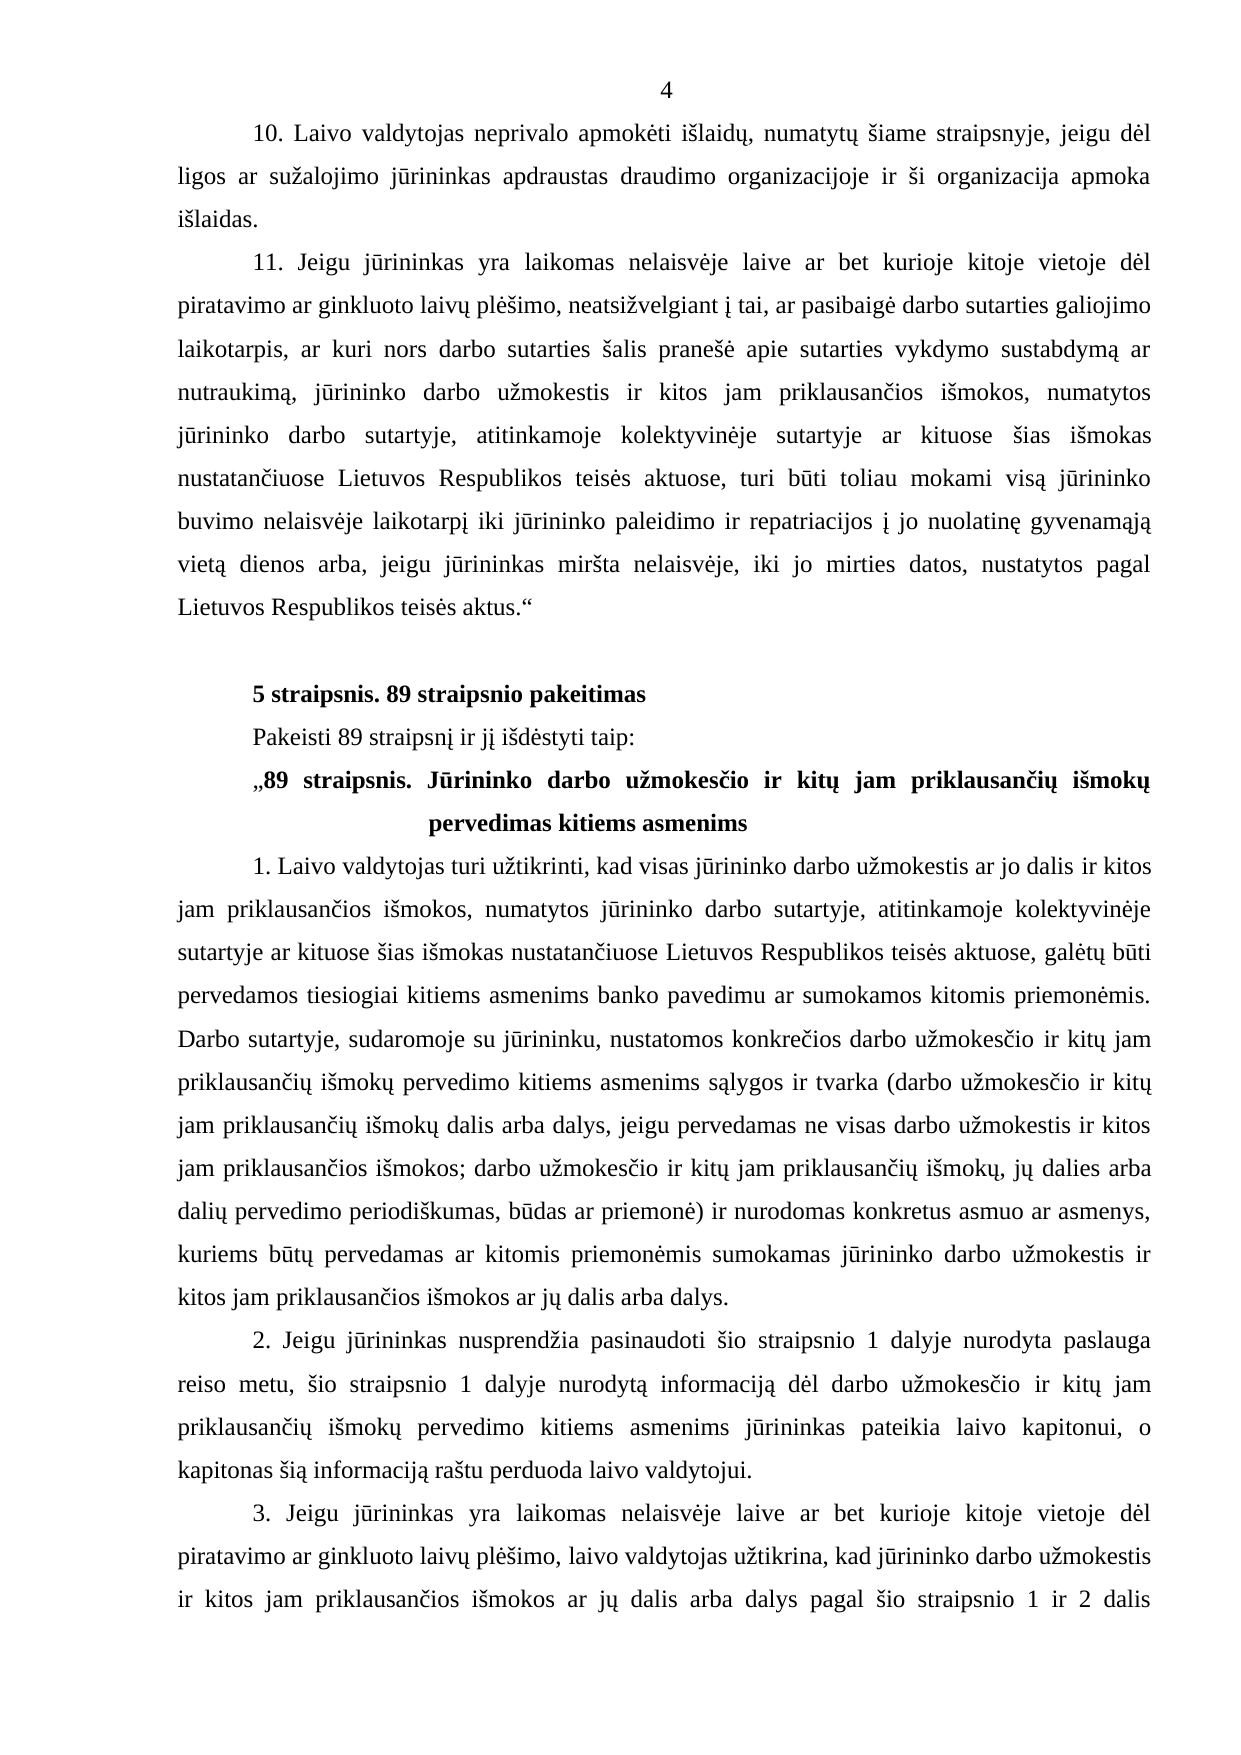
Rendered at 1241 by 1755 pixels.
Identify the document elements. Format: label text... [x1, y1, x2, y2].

text 2. Jeigu jūrininkas nusprendžia pasinaudoti šio straipsnio 1 dalyje nurodyta paslauga reiso metu, šio straipsnio 1 dalyje nurodytą informaciją dėl darbo užmokesčio ir kitų jam priklausančių išmokų pervedimo kitiems asmenims jūrininkas pateikia laivo kapitonui, o kapitonas šią informaciją raštu perduoda laivo valdytojui. [177, 1326, 1152, 1484]
text Pakeisti 89 straipsnį ir jį išdėstyti taip: [177, 722, 1152, 751]
text 5 straipsnis. 89 straipsnio pakeitimas [177, 679, 1152, 707]
text 1. Laivo valdytojas turi užtikrinti, kad visas jūrininko darbo užmokestis ar jo dalis ir kitos jam priklausančios išmokos, numatytos jūrininko darbo sutartyje, atitinkamoje kolektyvinėje sutartyje ar kituose šias išmokas nustatančiuose Lietuvos Respublikos teisės aktuose, galėtų būti pervedamos tiesiogiai kitiems asmenims banko pavedimu ar sumokamos kitomis priemonėmis. Darbo sutartyje, sudaromoje su jūrininku, nustatomos konkrečios darbo užmokesčio ir kitų jam priklausančių išmokų pervedimo kitiems asmenims sąlygos ir tvarka (darbo užmokesčio ir kitų jam priklausančių išmokų dalis arba dalys, jeigu pervedamas ne visas darbo užmokestis ir kitos jam priklausančios išmokos; darbo užmokesčio ir kitų jam priklausančių išmokų, jų dalies arba dalių pervedimo periodiškumas, būdas ar priemonė) ir nurodomas konkretus asmuo ar asmenys, kuriems būtų pervedamas ar kitomis priemonėmis sumokamas jūrininko darbo užmokestis ir kitos jam priklausančios išmokos ar jų dalis arba dalys. [177, 851, 1152, 1311]
text 11. Jeigu jūrininkas yra laikomas nelaisvėje laive ar bet kurioje kitoje vietoje dėl piratavimo ar ginkluoto laivų plėšimo, neatsižvelgiant į tai, ar pasibaigė darbo sutarties galiojimo laikotarpis, ar kuri nors darbo sutarties šalis pranešė apie sutarties vykdymo sustabdymą ar nutraukimą, jūrininko darbo užmokestis ir kitos jam priklausančios išmokos, numatytos jūrininko darbo sutartyje, atitinkamoje kolektyvinėje sutartyje ar kituose šias išmokas nustatančiuose Lietuvos Respublikos teisės aktuose, turi būti toliau mokami visą jūrininko buvimo nelaisvėje laikotarpį iki jūrininko paleidimo ir repatriacijos į jo nuolatinę gyvenamąją vietą dienos arba, jeigu jūrininkas miršta nelaisvėje, iki jo mirties datos, nustatytos pagal Lietuvos Respublikos teisės aktus.“ [177, 247, 1152, 621]
text „89 straipsnis. Jūrininko darbo užmokesčio ir kitų jam priklausančių išmokų pervedimas kitiems asmenims [252, 765, 1152, 837]
text 3. Jeigu jūrininkas yra laikomas nelaisvėje laive ar bet kurioje kitoje vietoje dėl piratavimo ar ginkluoto laivų plėšimo, laivo valdytojas užtikrina, kad jūrininko darbo užmokestis ir kitos jam priklausančios išmokos ar jų dalis arba dalys pagal šio straipsnio 1 ir 2 dalis [177, 1498, 1152, 1613]
text 10. Laivo valdytojas neprivalo apmokėti išlaidų, numatytų šiame straipsnyje, jeigu dėl ligos ar sužalojimo jūrininkas apdraustas draudimo organizacijoje ir ši organizacija apmoka išlaidas. [177, 118, 1152, 233]
